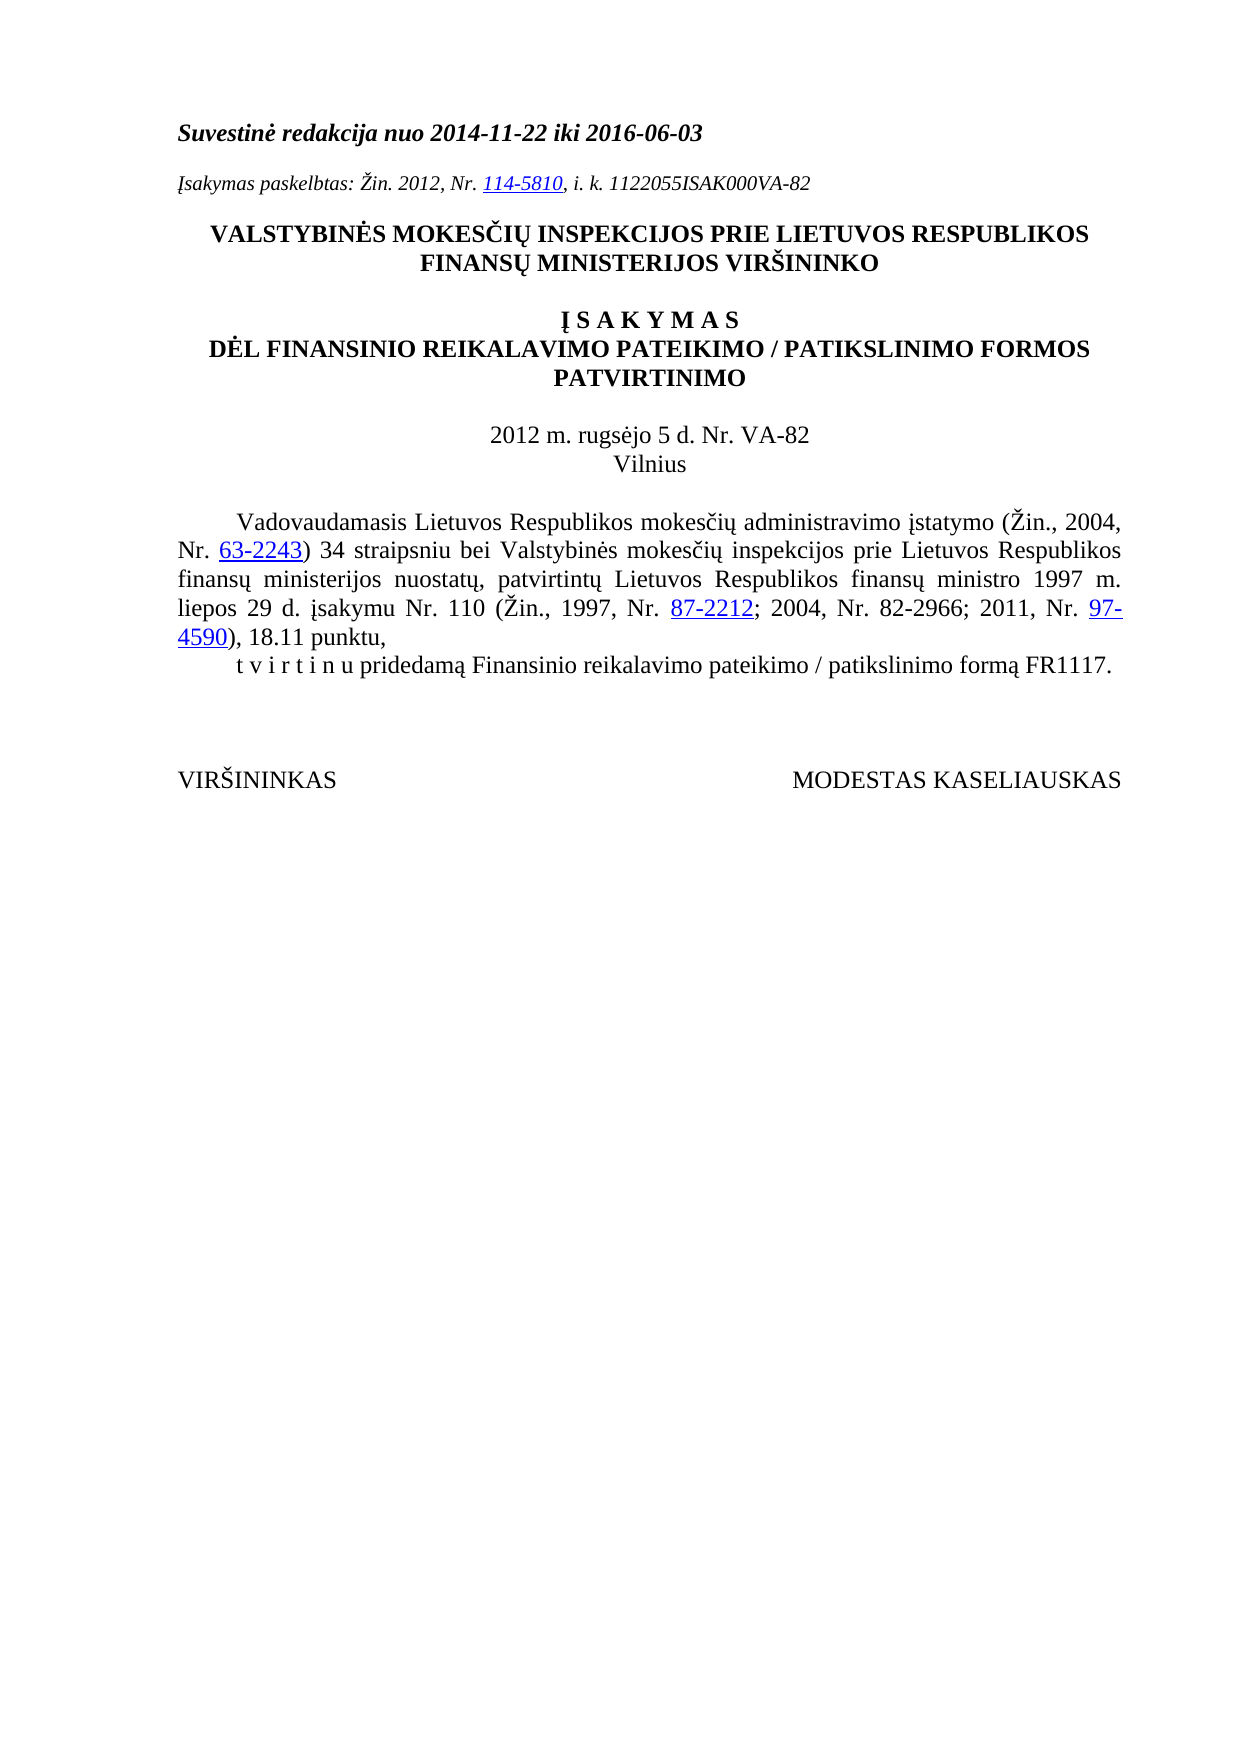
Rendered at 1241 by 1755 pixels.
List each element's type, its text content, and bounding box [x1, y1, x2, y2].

text Vadovaudamasis Lietuvos Respublikos mokesčių administravimo įstatymo (Žin., 2004, Nr. 63-2243) 34 straipsniu bei Valstybinės mokesčių inspekcijos prie Lietuvos Respublikos finansų ministerijos nuostatų, patvirtintų Lietuvos Respublikos finansų ministro 1997 m. liepos 29 d. įsakymu Nr. 110 (Žin., 1997, Nr. 87-2212; 2004, Nr. 82-2966; 2011, Nr. 97-4590), 18.11 punktu, [177, 507, 1122, 650]
text Viršininkas Modestas Kaseliauskas [177, 765, 1122, 794]
text t v i r t i n u pridedamą Finansinio reikalavimo pateikimo / patikslinimo formą FR1117. [177, 650, 1122, 679]
text 2012 m. rugsėjo 5 d. Nr. VA-82 [177, 420, 1122, 449]
text Į S A K Y M A S [177, 305, 1122, 334]
text Įsakymas paskelbtas: Žin. 2012, Nr. 114-5810, i. k. 1122055ISAK000VA-82 [177, 171, 1122, 195]
text Vilnius [177, 449, 1122, 478]
text Suvestinė redakcija nuo 2014-11-22 iki 2016-06-03 [177, 118, 1122, 147]
text VALSTYBINĖS MOKESČIŲ INSPEKCIJOS PRIE LIETUVOS RESPUBLIKOS FINANSŲ MINISTERIJOS VIRŠININKO [177, 219, 1122, 277]
text DĖL FINANSINIO REIKALAVIMO PATEIKIMO / PATIKSLINIMO FORMOS PATVIRTINIMO [177, 334, 1122, 392]
